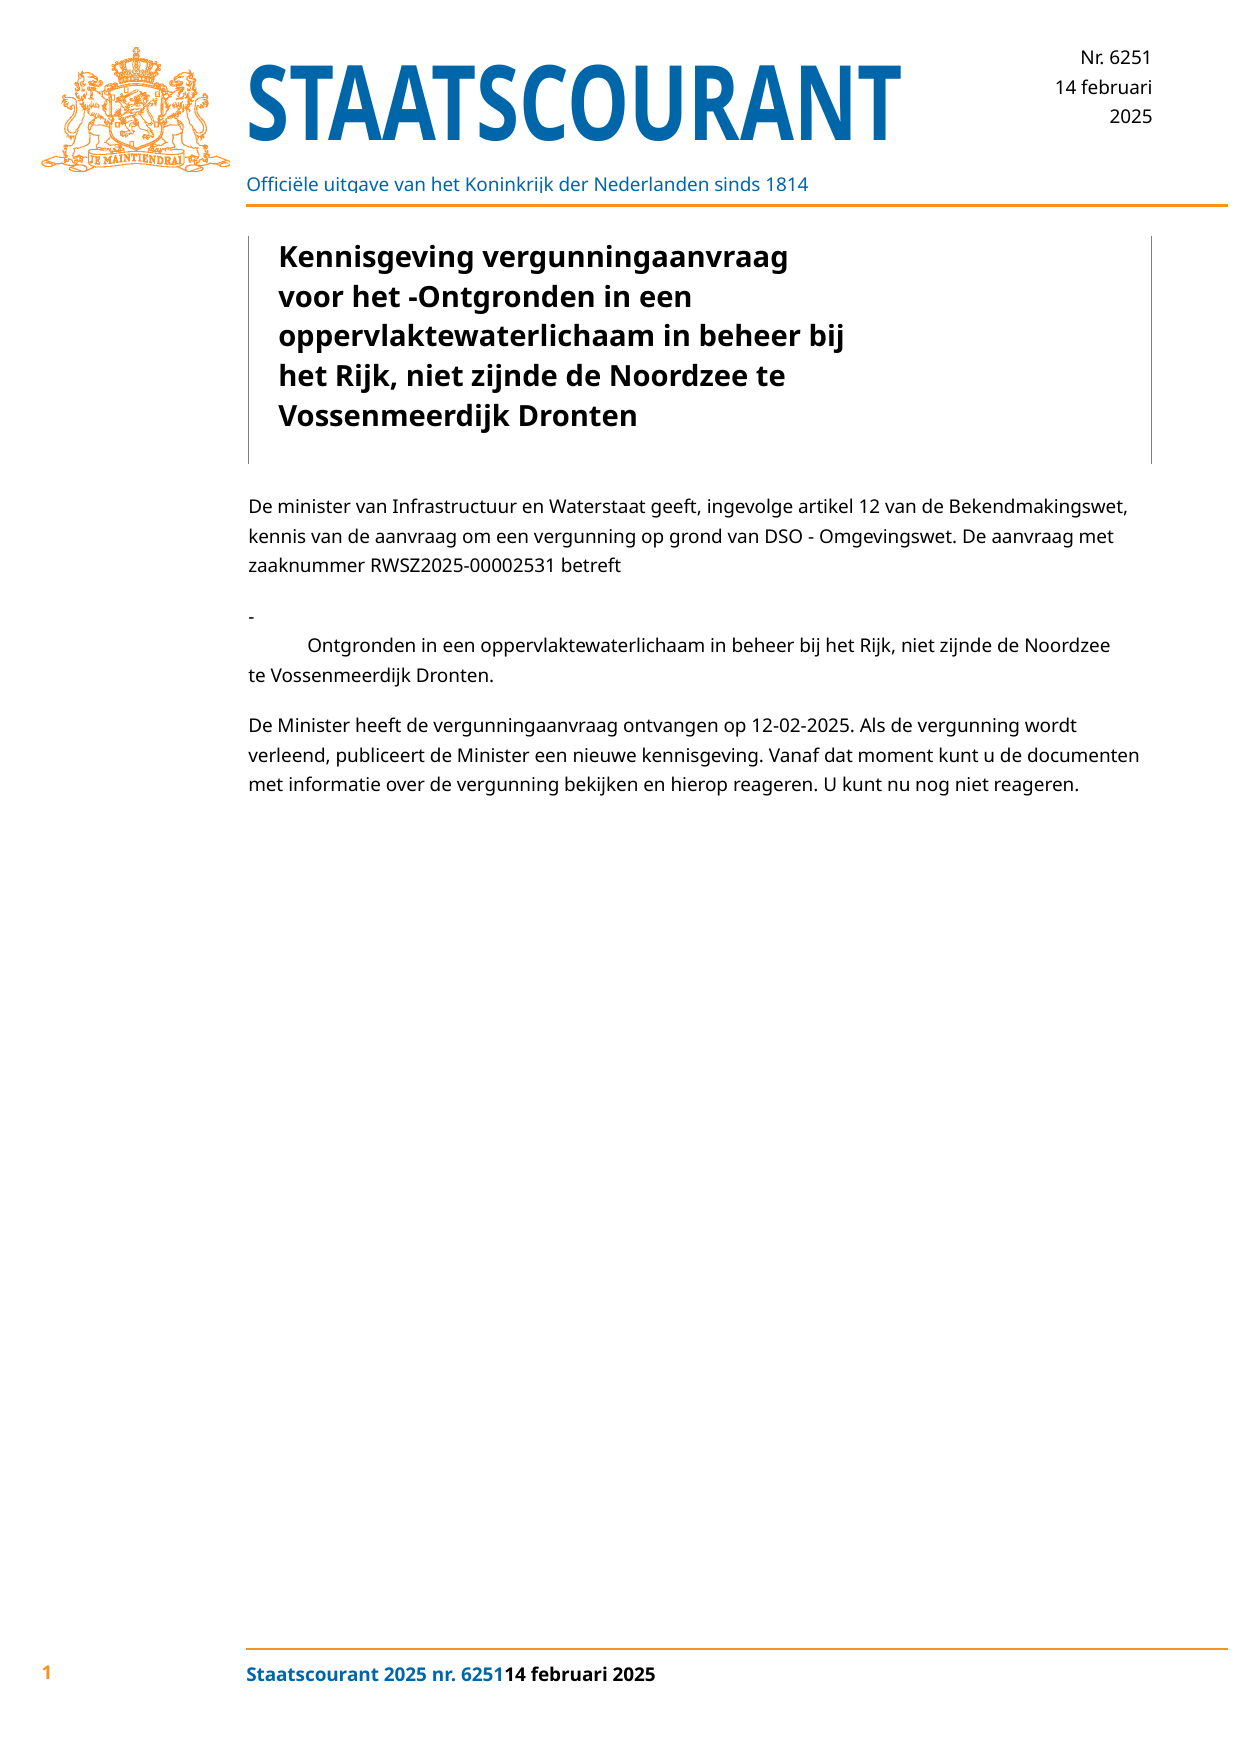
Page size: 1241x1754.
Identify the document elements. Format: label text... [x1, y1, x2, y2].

picture [41, 47, 231, 172]
table_header [850, 236, 912, 413]
table_header [1090, 236, 1151, 413]
text De Minister heeft de vergunningaanvraag ontvangen op 12-02-2025. Als de vergunning wordt verleend, publiceert de Minister een nieuwe kennisgeving. Vanaf dat moment kunt u de documenten met informatie over de vergunning bekijken en hierop reageren. U kunt nu nog niet reageren. [248, 712, 1152, 797]
text De minister van Infrastructuur en Waterstaat geeft, ingevolge artikel 12 van de Bekendmakingswet, kennis van de aanvraag om een vergunning op grond van DSO - Omgevingswet. De aanvraag met zaaknummer RWSZ2025-00002531 betreft [248, 493, 1152, 578]
list Ontgronden in een oppervlaktewaterlichaam in beheer bij het Rijk, niet zijnde de Noordzee [248, 632, 1152, 658]
table_header Kennisgeving vergunningaanvraag voor het -Ontgronden in een oppervlaktewaterlichaam in beheer bij het Rijk, niet zijnde de Noordzee te Vossenmeerdijk Dronten [249, 236, 850, 464]
table_header [850, 414, 1151, 464]
picture [912, 236, 1090, 414]
text te Vossenmeerdijk Dronten. [248, 662, 1152, 688]
